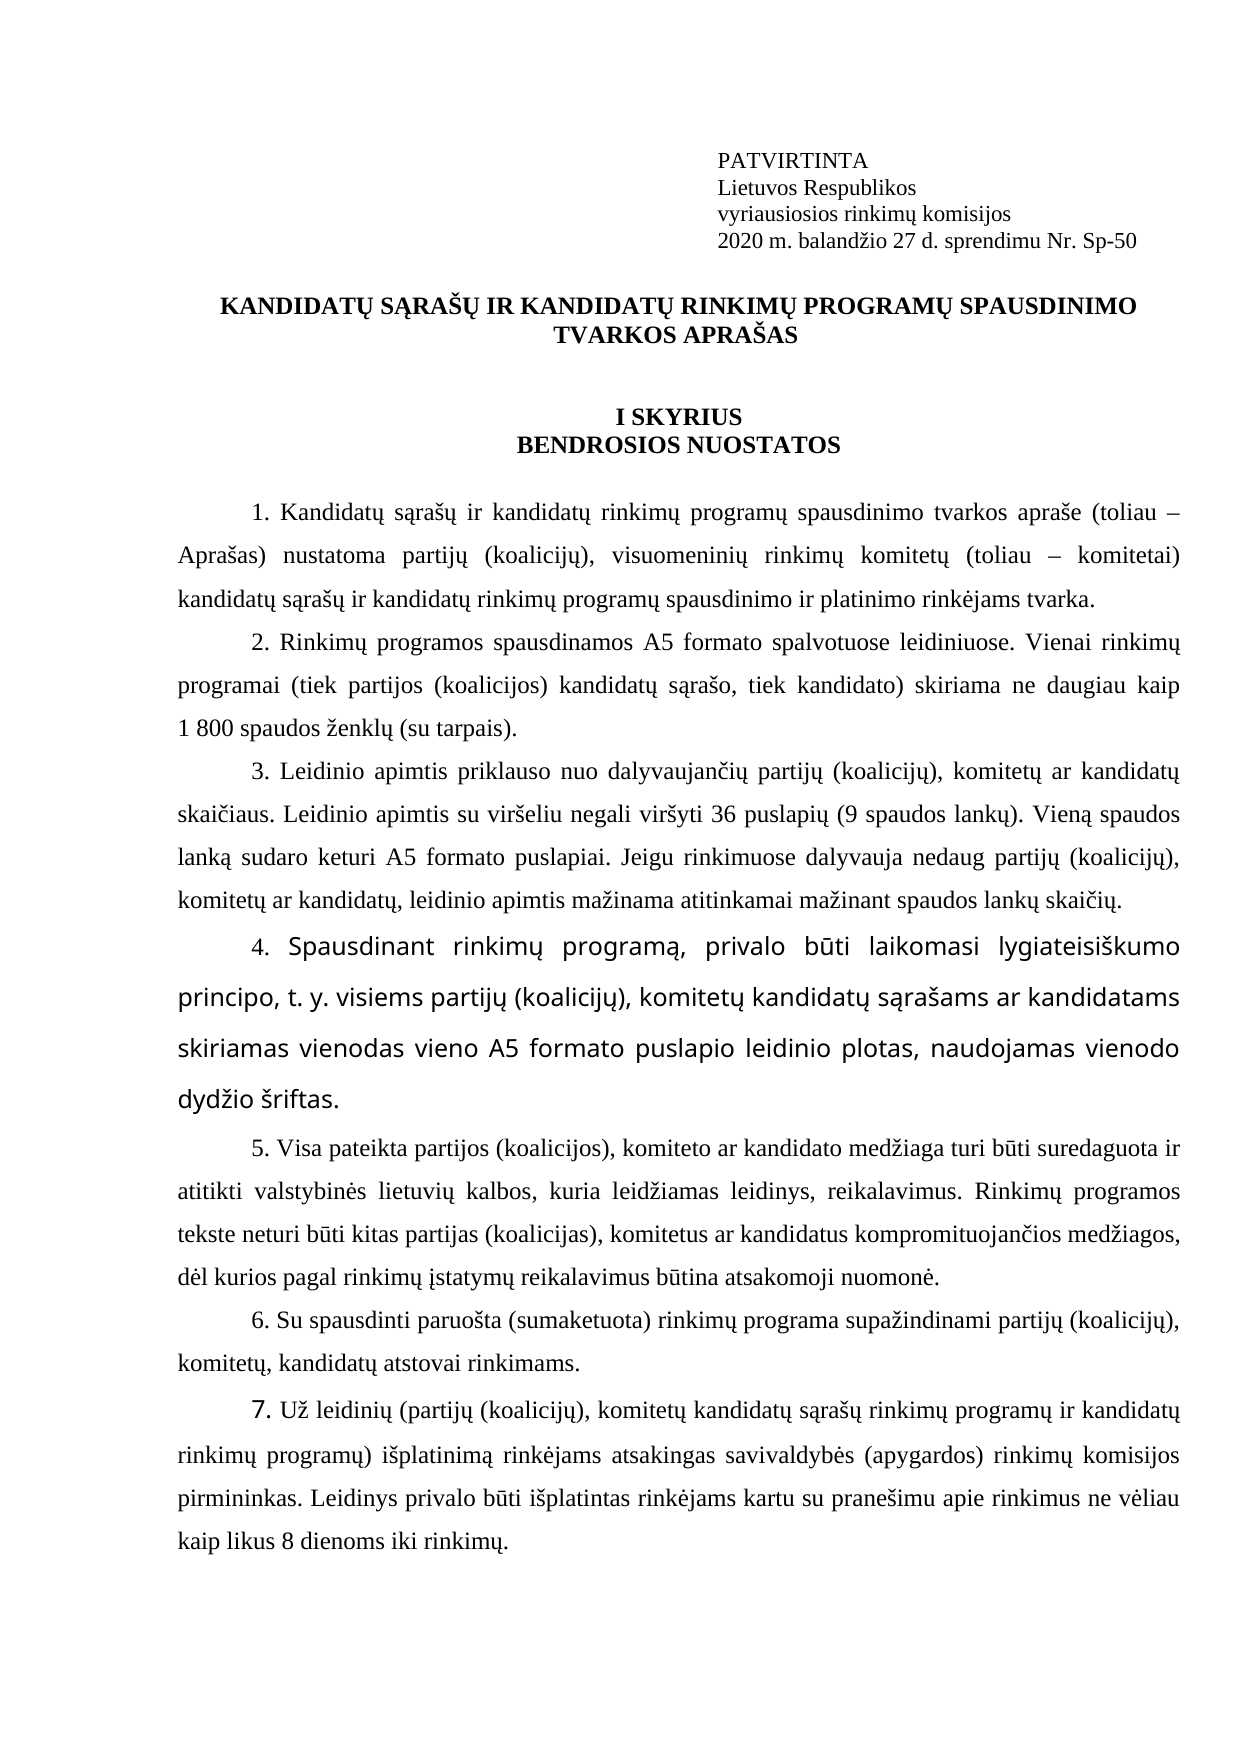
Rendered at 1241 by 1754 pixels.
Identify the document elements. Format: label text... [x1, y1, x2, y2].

text 2. Rinkimų programos spausdinamos A5 formato spalvotuose leidiniuose. Vienai rinkimų programai (tiek partijos (koalicijos) kandidatų sąrašo, tiek kandidato) skiriama ne daugiau kaip 1 800 spaudos ženklų (su tarpais). [177, 627, 1181, 742]
text BENDROSIOS NUOSTATOS [177, 430, 1181, 459]
text I SKYRIUS [177, 402, 1181, 430]
text 1. Kandidatų sąrašų ir kandidatų rinkimų programų spausdinimo tvarkos apraše (toliau – Aprašas) nustatoma partijų (koalicijų), visuomeninių rinkimų komitetų (toliau – komitetai) kandidatų sąrašų ir kandidatų rinkimų programų spausdinimo ir platinimo rinkėjams tvarka. [177, 497, 1181, 612]
text 3. Leidinio apimtis priklauso nuo dalyvaujančių partijų (koalicijų), komitetų ar kandidatų skaičiaus. Leidinio apimtis su viršeliu negali viršyti 36 puslapių (9 spaudos lankų). Vieną spaudos lanką sudaro keturi A5 formato puslapiai. Jeigu rinkimuose dalyvauja nedaug partijų (koalicijų), komitetų ar kandidatų, leidinio apimtis mažinama atitinkamai mažinant spaudos lankų skaičių. [177, 756, 1181, 914]
text 6. Su spausdinti paruošta (sumaketuota) rinkimų programa supažindinami partijų (koalicijų), komitetų, kandidatų atstovai rinkimams. [177, 1305, 1181, 1377]
text 2020 m. balandžio 27 d. sprendimu Nr. Sp-50 [582, 227, 1181, 253]
text KANDIDATŲ SĄRAŠŲ IR KANDIDATŲ RINKIMŲ PROGRAMŲ SPAUSDINIMO TVARKOS Aprašas [177, 291, 1181, 349]
text 4. Spausdinant rinkimų programą, privalo būti laikomasi lygiateisiškumo principo, t. y. visiems partijų (koalicijų), komitetų kandidatų sąrašams ar kandidatams skiriamas vienodas vieno A5 formato puslapio leidinio plotas, naudojamas vienodo dydžio šriftas. [177, 929, 1181, 1116]
text 5. Visa pateikta partijos (koalicijos), komiteto ar kandidato medžiaga turi būti suredaguota ir atitikti valstybinės lietuvių kalbos, kuria leidžiamas leidinys, reikalavimus. Rinkimų programos tekste neturi būti kitas partijas (koalicijas), komitetus ar kandidatus kompromituojančios medžiagos, dėl kurios pagal rinkimų įstatymų reikalavimus būtina atsakomoji nuomonė. [177, 1133, 1181, 1291]
text vyriausiosios rinkimų komisijos [582, 200, 1181, 227]
text Lietuvos Respublikos [582, 174, 1181, 200]
text 7. Už leidinių (partijų (koalicijų), komitetų kandidatų sąrašų rinkimų programų ir kandidatų rinkimų programų) išplatinimą rinkėjams atsakingas savivaldybės (apygardos) rinkimų komisijos pirmininkas. Leidinys privalo būti išplatintas rinkėjams kartu su pranešimu apie rinkimus ne vėliau kaip likus 8 dienoms iki rinkimų. [177, 1392, 1181, 1555]
text PATVIRTINTA [582, 148, 1181, 174]
